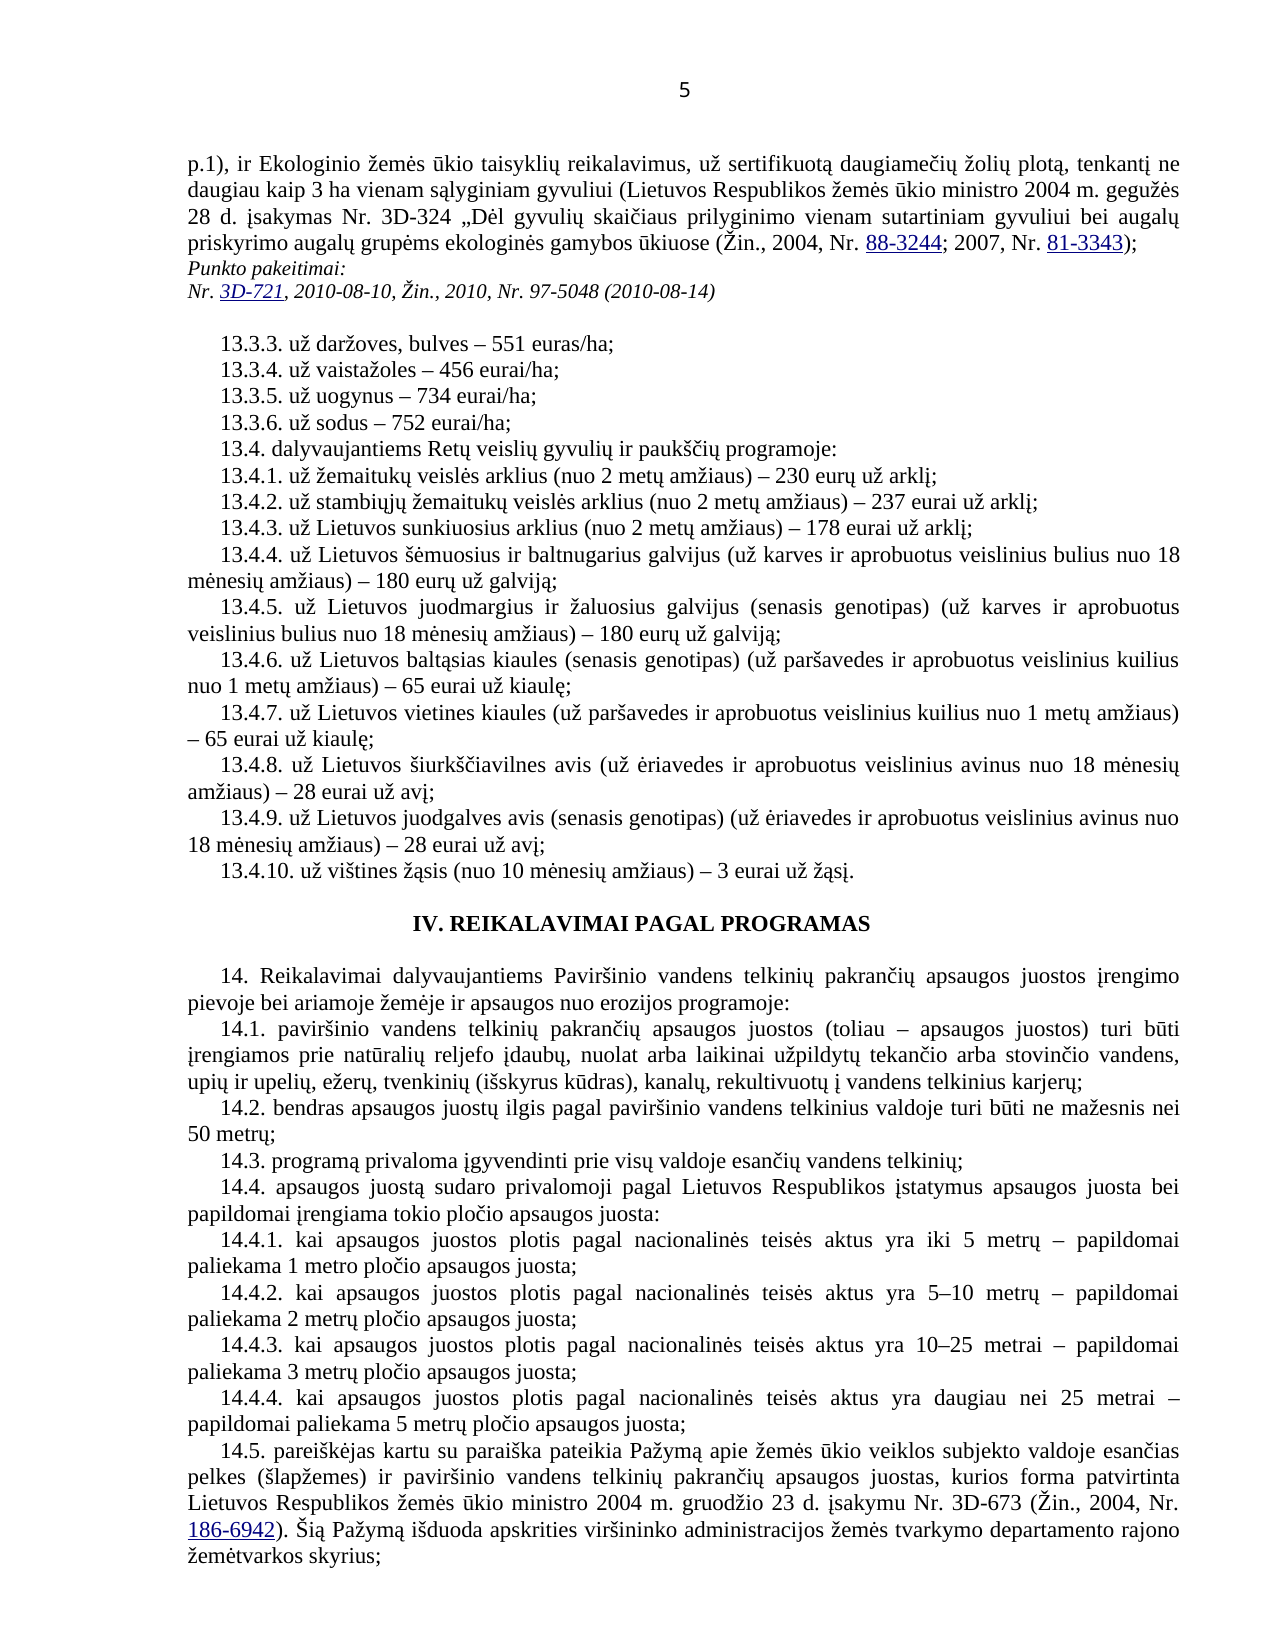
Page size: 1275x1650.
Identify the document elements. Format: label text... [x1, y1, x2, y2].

text Nr. 3D-721, 2010-08-10, Žin., 2010, Nr. 97-5048 (2010-08-14) [187, 279, 1181, 303]
text 13.4.8. už Lietuvos šiurkščiavilnes avis (už ėriavedes ir aprobuotus veislinius avinus nuo 18 mėnesių amžiaus) – 28 eurai už avį; [187, 752, 1181, 804]
text 14.4. apsaugos juostą sudaro privalomoji pagal Lietuvos Respublikos įstatymus apsaugos juosta bei papildomai įrengiama tokio pločio apsaugos juosta: [187, 1173, 1181, 1226]
text 14.3. programą privaloma įgyvendinti prie visų valdoje esančių vandens telkinių; [187, 1147, 1181, 1173]
text 13.4.7. už Lietuvos vietines kiaules (už paršavedes ir aprobuotus veislinius kuilius nuo 1 metų amžiaus) – 65 eurai už kiaulę; [187, 699, 1181, 752]
text 14.1. paviršinio vandens telkinių pakrančių apsaugos juostos (toliau – apsaugos juostos) turi būti įrengiamos prie natūralių reljefo įdaubų, nuolat arba laikinai užpildytų tekančio arba stovinčio vandens, upių ir upelių, ežerų, tvenkinių (išskyrus kūdras), kanalų, rekultivuotų į vandens telkinius karjerų; [187, 1015, 1181, 1094]
text 13.4.1. už žemaitukų veislės arklius (nuo 2 metų amžiaus) – 230 eurų už arklį; [187, 462, 1181, 488]
text 13.4.3. už Lietuvos sunkiuosius arklius (nuo 2 metų amžiaus) – 178 eurai už arklį; [187, 514, 1181, 541]
text 14.5. pareiškėjas kartu su paraiška pateikia Pažymą apie žemės ūkio veiklos subjekto valdoje esančias pelkes (šlapžemes) ir paviršinio vandens telkinių pakrančių apsaugos juostas, kurios forma patvirtinta Lietuvos Respublikos žemės ūkio ministro 2004 m. gruodžio 23 d. įsakymu Nr. 3D-673 (Žin., 2004, Nr. 186-6942). Šią Pažymą išduoda apskrities viršininko administracijos žemės tvarkymo departamento rajono žemėtvarkos skyrius; [187, 1437, 1181, 1568]
text 13.4.9. už Lietuvos juodgalves avis (senasis genotipas) (už ėriavedes ir aprobuotus veislinius avinus nuo 18 mėnesių amžiaus) – 28 eurai už avį; [187, 804, 1181, 857]
text 14.4.3. kai apsaugos juostos plotis pagal nacionalinės teisės aktus yra 10–25 metrai – papildomai paliekama 3 metrų pločio apsaugos juosta; [187, 1331, 1181, 1384]
text 14.4.4. kai apsaugos juostos plotis pagal nacionalinės teisės aktus yra daugiau nei 25 metrai – papildomai paliekama 5 metrų pločio apsaugos juosta; [187, 1384, 1181, 1437]
text 14.2. bendras apsaugos juostų ilgis pagal paviršinio vandens telkinius valdoje turi būti ne mažesnis nei 50 metrų; [187, 1094, 1181, 1147]
text 13.3.5. už uogynus – 734 eurai/ha; [187, 383, 1181, 409]
text 13.4.4. už Lietuvos šėmuosius ir baltnugarius galvijus (už karves ir aprobuotus veislinius bulius nuo 18 mėnesių amžiaus) – 180 eurų už galviją; [187, 541, 1181, 593]
text 14.4.2. kai apsaugos juostos plotis pagal nacionalinės teisės aktus yra 5–10 metrų – papildomai paliekama 2 metrų pločio apsaugos juosta; [187, 1279, 1181, 1331]
text 13.3.4. už vaistažoles – 456 eurai/ha; [187, 356, 1181, 383]
text 13.4. dalyvaujantiems Retų veislių gyvulių ir paukščių programoje: [187, 435, 1181, 462]
text 13.3.6. už sodus – 752 eurai/ha; [187, 409, 1181, 435]
text 14. Reikalavimai dalyvaujantiems Paviršinio vandens telkinių pakrančių apsaugos juostos įrengimo pievoje bei ariamoje žemėje ir apsaugos nuo erozijos programoje: [187, 962, 1181, 1015]
text Punkto pakeitimai: [187, 255, 1181, 279]
text 13.4.5. už Lietuvos juodmargius ir žaluosius galvijus (senasis genotipas) (už karves ir aprobuotus veislinius bulius nuo 18 mėnesių amžiaus) – 180 eurų už galviją; [187, 593, 1181, 646]
text IV. REIKALAVIMAI PAGAL PROGRAMAS [337, 910, 1181, 936]
text 13.4.2. už stambiųjų žemaitukų veislės arklius (nuo 2 metų amžiaus) – 237 eurai už arklį; [187, 488, 1181, 514]
text 13.4.10. už vištines žąsis (nuo 10 mėnesių amžiaus) – 3 eurai už žąsį. [187, 857, 1181, 883]
text 13.3.3. už daržoves, bulves – 551 euras/ha; [187, 330, 1181, 356]
text 14.4.1. kai apsaugos juostos plotis pagal nacionalinės teisės aktus yra iki 5 metrų – papildomai paliekama 1 metro pločio apsaugos juosta; [187, 1226, 1181, 1279]
text 13.4.6. už Lietuvos baltąsias kiaules (senasis genotipas) (už paršavedes ir aprobuotus veislinius kuilius nuo 1 metų amžiaus) – 65 eurai už kiaulę; [187, 646, 1181, 699]
text p.1), ir Ekologinio žemės ūkio taisyklių reikalavimus, už sertifikuotą daugiamečių žolių plotą, tenkantį ne daugiau kaip 3 ha vienam sąlyginiam gyvuliui (Lietuvos Respublikos žemės ūkio ministro 2004 m. gegužės 28 d. įsakymas Nr. 3D-324 „Dėl gyvulių skaičiaus prilyginimo vienam sutartiniam gyvuliui bei augalų priskyrimo augalų grupėms ekologinės gamybos ūkiuose (Žin., 2004, Nr. 88-3244; 2007, Nr. 81-3343); [187, 150, 1181, 255]
